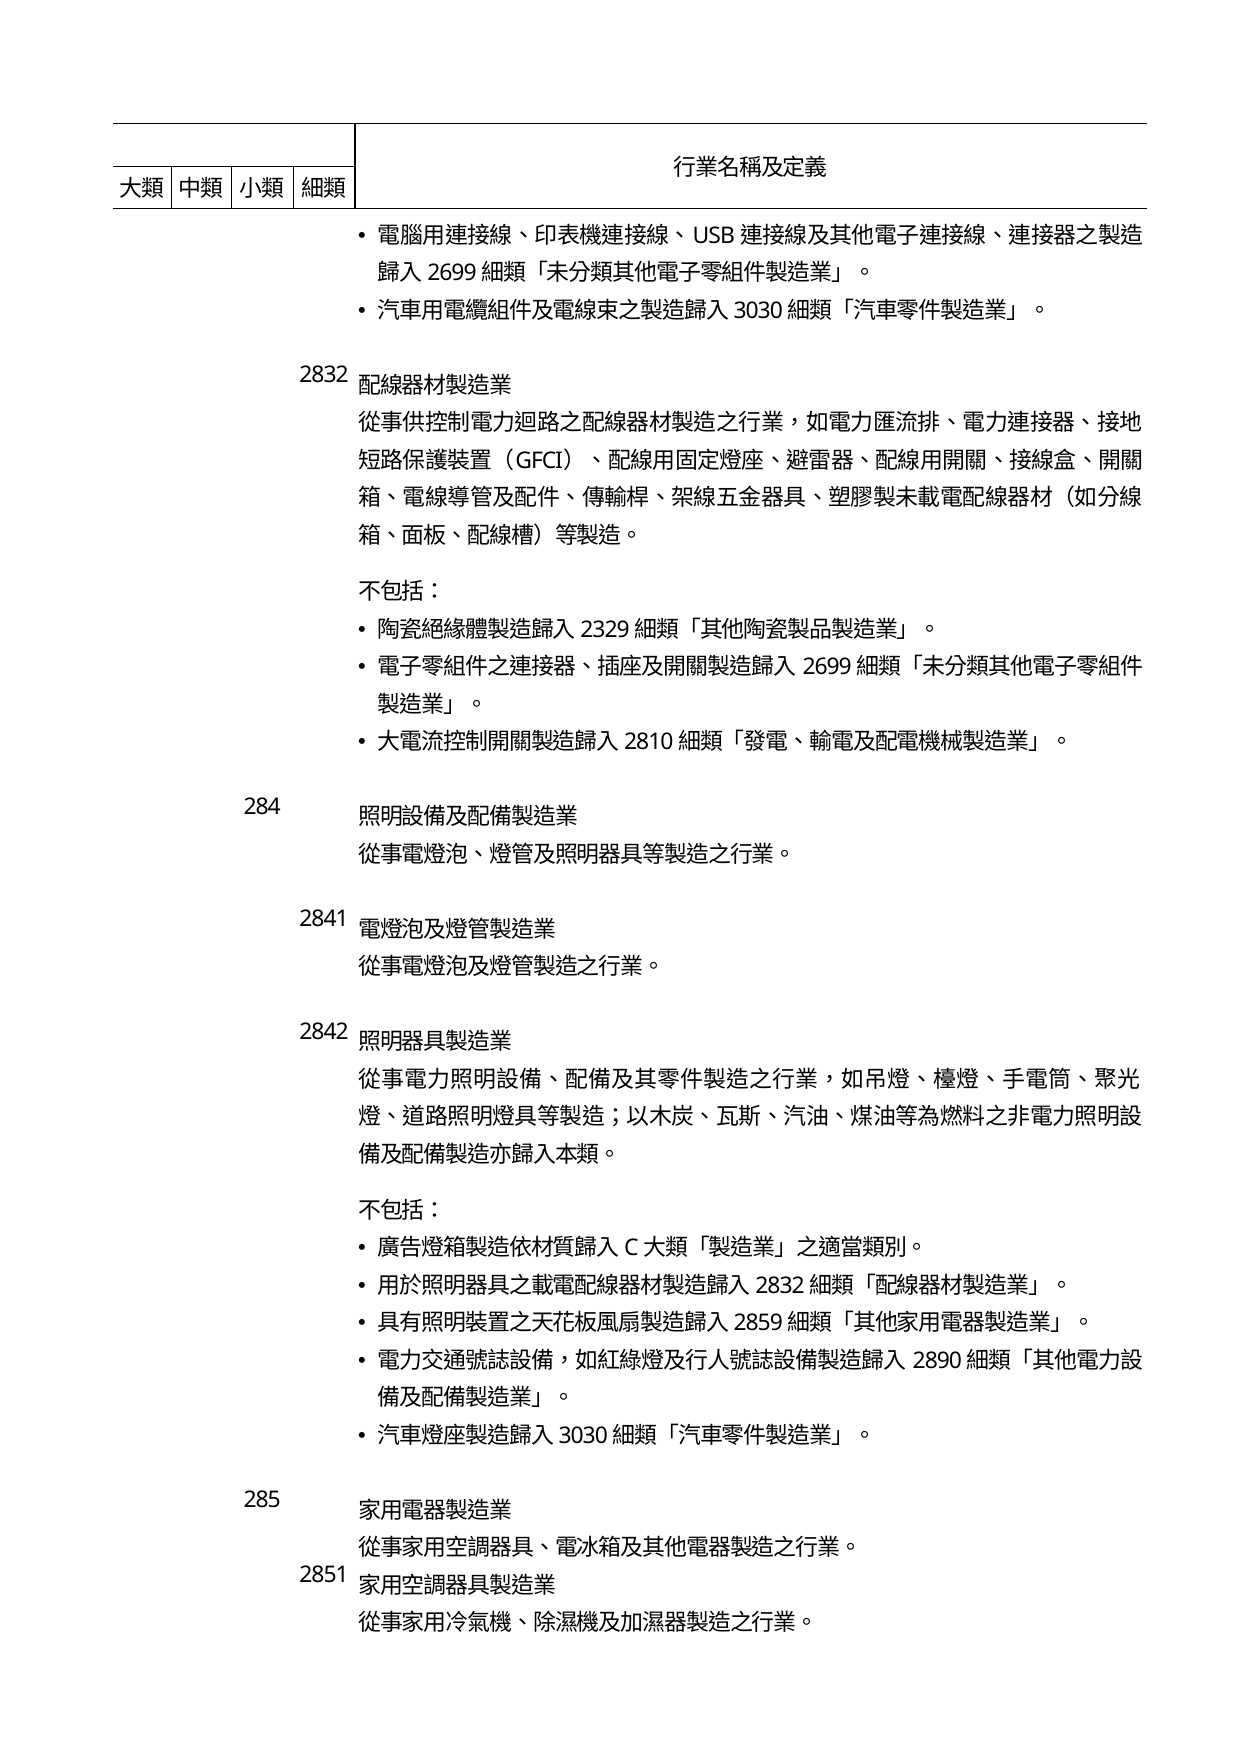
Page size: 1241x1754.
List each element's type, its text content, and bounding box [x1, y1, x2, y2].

table_cell [113, 1015, 172, 1483]
table_header 行業名稱及定義 [356, 124, 1147, 208]
table_cell [293, 790, 355, 902]
table_cell 2832 [293, 358, 355, 789]
table_cell [113, 209, 172, 358]
table_cell [113, 902, 172, 1014]
table_cell [172, 1558, 232, 1633]
table_cell 家用空調器具製造業 從事家用冷氣機、除濕機及加濕器製造之行業。 不包括： 產業用中央冷氣系統設備製造歸入2939細類「其他通用機械設備製造業」。 [355, 1558, 1147, 1633]
table_cell [293, 1483, 355, 1558]
table_cell 大類 [113, 167, 171, 208]
table_cell 2842 [293, 1015, 355, 1483]
table_cell 小類 [232, 167, 293, 208]
table_cell [232, 1558, 293, 1633]
table_cell [172, 1483, 232, 1558]
table_cell 285 [232, 1483, 293, 1558]
table_cell [172, 358, 232, 789]
table_cell [293, 209, 355, 358]
table_cell 電線及電纜製造業 從事電線及電纜（含光纖電纜）製造之行業。 不包括： 電腦用連接線、印表機連接線、USB連接線及其他電子連接線、連接器之製造歸入2699細類「未分類其他電子零組件製造業」。 汽車用電纜組件及電線束之製造歸入3030細類「汽車零件製造業」。 [355, 209, 1147, 358]
table_cell [232, 1015, 293, 1483]
table_cell 照明設備及配備製造業 從事電燈泡、燈管及照明器具等製造之行業。 [355, 790, 1147, 902]
table_cell [113, 790, 172, 902]
table_cell 2851 [293, 1558, 355, 1633]
table_cell [232, 209, 293, 358]
table_cell [113, 1558, 172, 1633]
table_cell [172, 902, 232, 1014]
table_cell 2841 [293, 902, 355, 1014]
table_cell [172, 209, 232, 358]
table_cell [113, 358, 172, 789]
table_cell 配線器材製造業 從事供控制電力迴路之配線器材製造之行業，如電力匯流排、電力連接器、接地短路保護裝置（GFCI）、配線用固定燈座、避雷器、配線用開關、接線盒、開關箱、電線導管及配件、傳輸桿、架線五金器具、塑膠製未載電配線器材（如分線箱、面板、配線槽）等製造。 不包括： 陶瓷絕緣體製造歸入2329細類「其他陶瓷製品製造業」。 電子零組件之連接器、插座及開關製造歸入2699細類「未分類其他電子零組件製造業」。 大電流控制開關製造歸入2810細類「發電、輸電及配電機械製造業」。 [355, 358, 1147, 789]
table_cell [172, 1015, 232, 1483]
table_cell 中類 [172, 167, 231, 208]
table_cell [172, 790, 232, 902]
table_cell 家用電器製造業 從事家用空調器具、電冰箱及其他電器製造之行業。 [355, 1483, 1147, 1558]
table_cell [113, 1483, 172, 1558]
table_cell 照明器具製造業 從事電力照明設備、配備及其零件製造之行業，如吊燈、檯燈、手電筒、聚光燈、道路照明燈具等製造；以木炭、瓦斯、汽油、煤油等為燃料之非電力照明設備及配備製造亦歸入本類。 不包括： 廣告燈箱製造依材質歸入C大類「製造業」之適當類別。 用於照明器具之載電配線器材製造歸入2832細類「配線器材製造業」。 具有照明裝置之天花板風扇製造歸入2859細類「其他家用電器製造業」。 電力交通號誌設備，如紅綠燈及行人號誌設備製造歸入2890細類「其他電力設備及配備製造業」。 汽車燈座製造歸入3030細類「汽車零件製造業」。 [355, 1015, 1147, 1483]
table_cell 284 [232, 790, 293, 902]
table_cell [232, 358, 293, 789]
table_cell 電燈泡及燈管製造業 從事電燈泡及燈管製造之行業。 [355, 902, 1147, 1014]
table_cell 細類 [294, 167, 354, 208]
table_cell [232, 902, 293, 1014]
table_header [113, 124, 354, 166]
